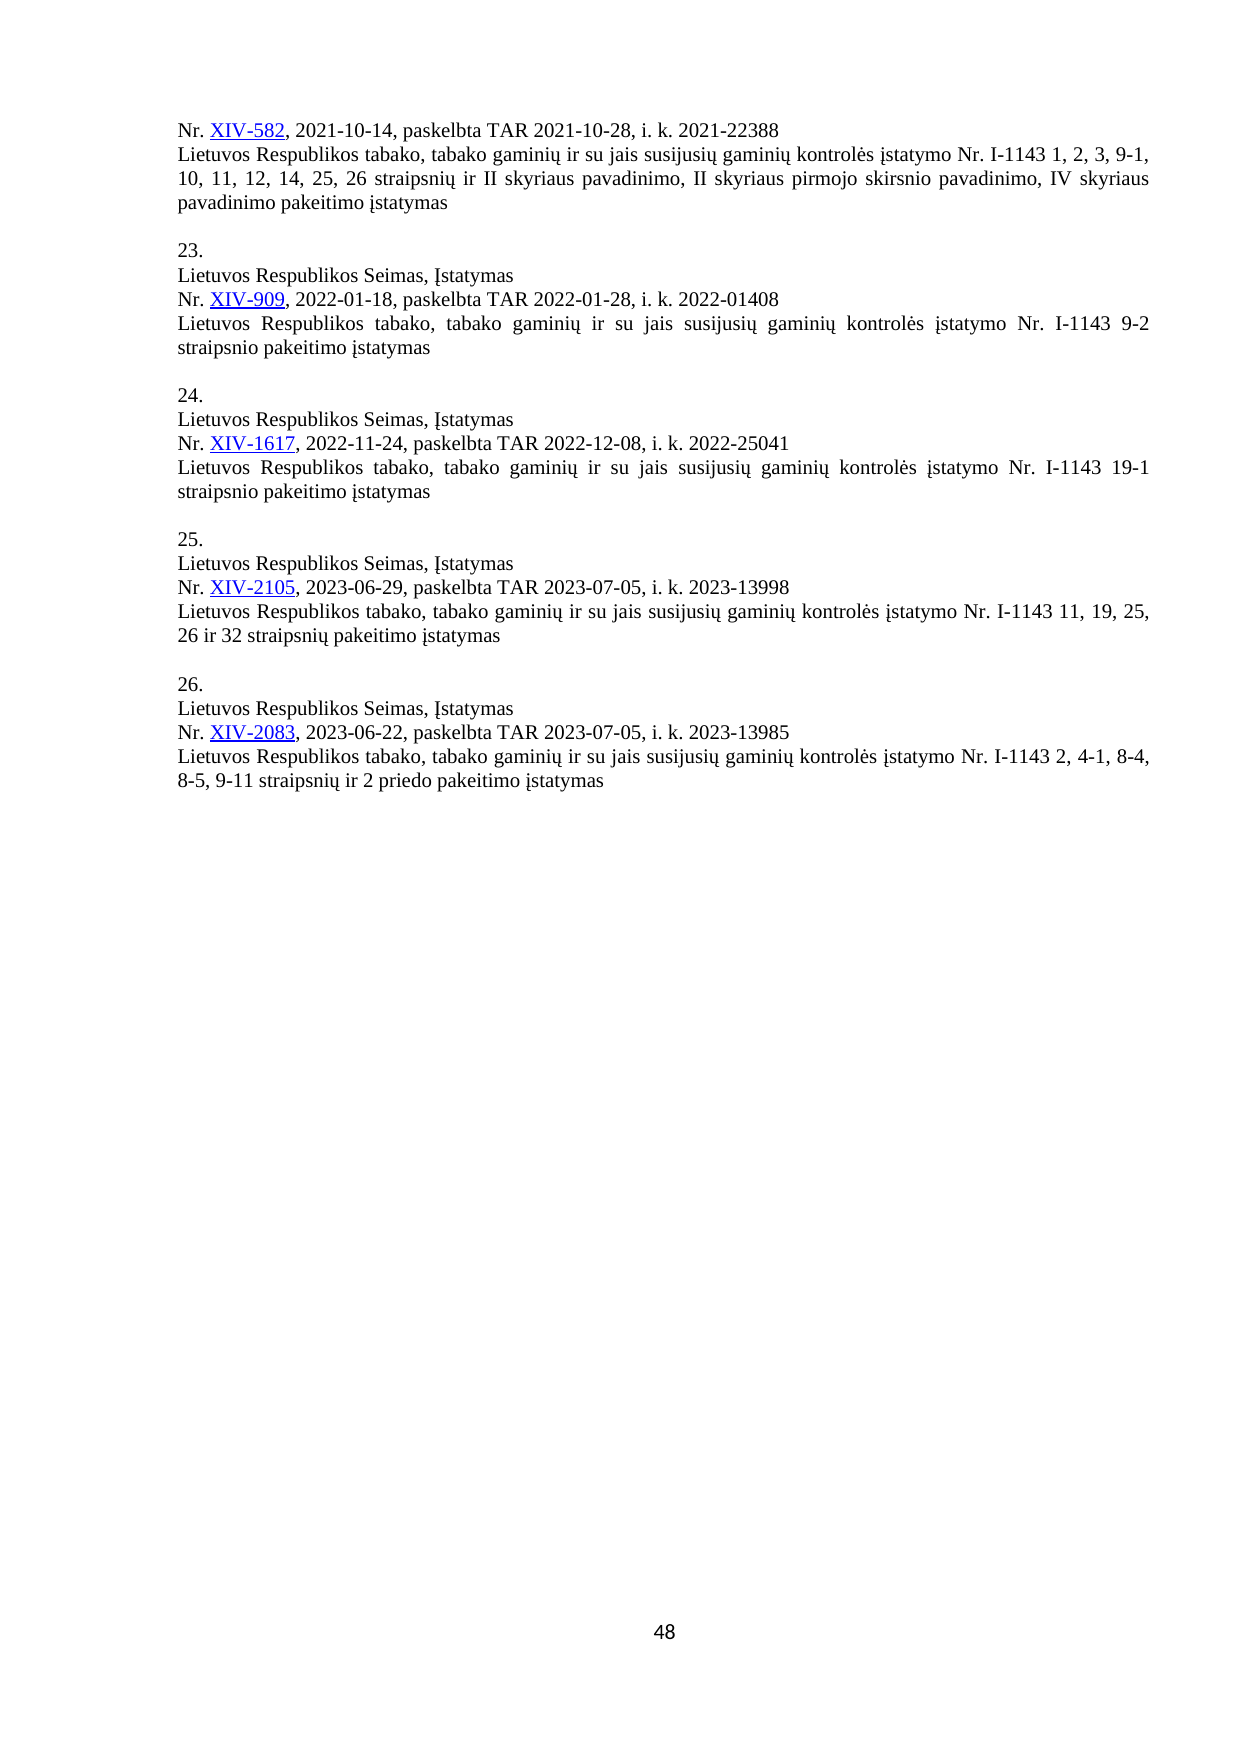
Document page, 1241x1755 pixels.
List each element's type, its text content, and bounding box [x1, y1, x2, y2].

text Lietuvos Respublikos tabako, tabako gaminių ir su jais susijusių gaminių kontrolės įstatymo Nr. I-1143 2, 4-1, 8-4, 8-5, 9-11 straipsnių ir 2 priedo pakeitimo įstatymas [177, 744, 1152, 792]
text Lietuvos Respublikos Seimas, Įstatymas [177, 262, 1152, 287]
text Nr. XIV-2105, 2023-06-29, paskelbta TAR 2023-07-05, i. k. 2023-13998 [177, 575, 1152, 599]
text Nr. XIV-909, 2022-01-18, paskelbta TAR 2022-01-28, i. k. 2022-01408 [177, 287, 1152, 311]
text Lietuvos Respublikos Seimas, Įstatymas [177, 696, 1152, 720]
text Lietuvos Respublikos tabako, tabako gaminių ir su jais susijusių gaminių kontrolės įstatymo Nr. I-1143 1, 2, 3, 9-1, 10, 11, 12, 14, 25, 26 straipsnių ir II skyriaus pavadinimo, II skyriaus pirmojo skirsnio pavadinimo, IV skyriaus pavadinimo pakeitimo įstatymas [177, 142, 1152, 214]
text Nr. XIV-1617, 2022-11-24, paskelbta TAR 2022-12-08, i. k. 2022-25041 [177, 431, 1152, 455]
text Lietuvos Respublikos tabako, tabako gaminių ir su jais susijusių gaminių kontrolės įstatymo Nr. I-1143 9-2 straipsnio pakeitimo įstatymas [177, 311, 1152, 359]
text Nr. XIV-582, 2021-10-14, paskelbta TAR 2021-10-28, i. k. 2021-22388 [177, 118, 1152, 142]
text 23. [177, 238, 1152, 262]
text 25. [177, 527, 1152, 551]
text Lietuvos Respublikos tabako, tabako gaminių ir su jais susijusių gaminių kontrolės įstatymo Nr. I-1143 11, 19, 25, 26 ir 32 straipsnių pakeitimo įstatymas [177, 599, 1152, 647]
text Lietuvos Respublikos tabako, tabako gaminių ir su jais susijusių gaminių kontrolės įstatymo Nr. I-1143 19-1 straipsnio pakeitimo įstatymas [177, 455, 1152, 503]
text Lietuvos Respublikos Seimas, Įstatymas [177, 407, 1152, 431]
text 26. [177, 672, 1152, 696]
text Nr. XIV-2083, 2023-06-22, paskelbta TAR 2023-07-05, i. k. 2023-13985 [177, 720, 1152, 744]
text 24. [177, 383, 1152, 407]
text Lietuvos Respublikos Seimas, Įstatymas [177, 551, 1152, 575]
